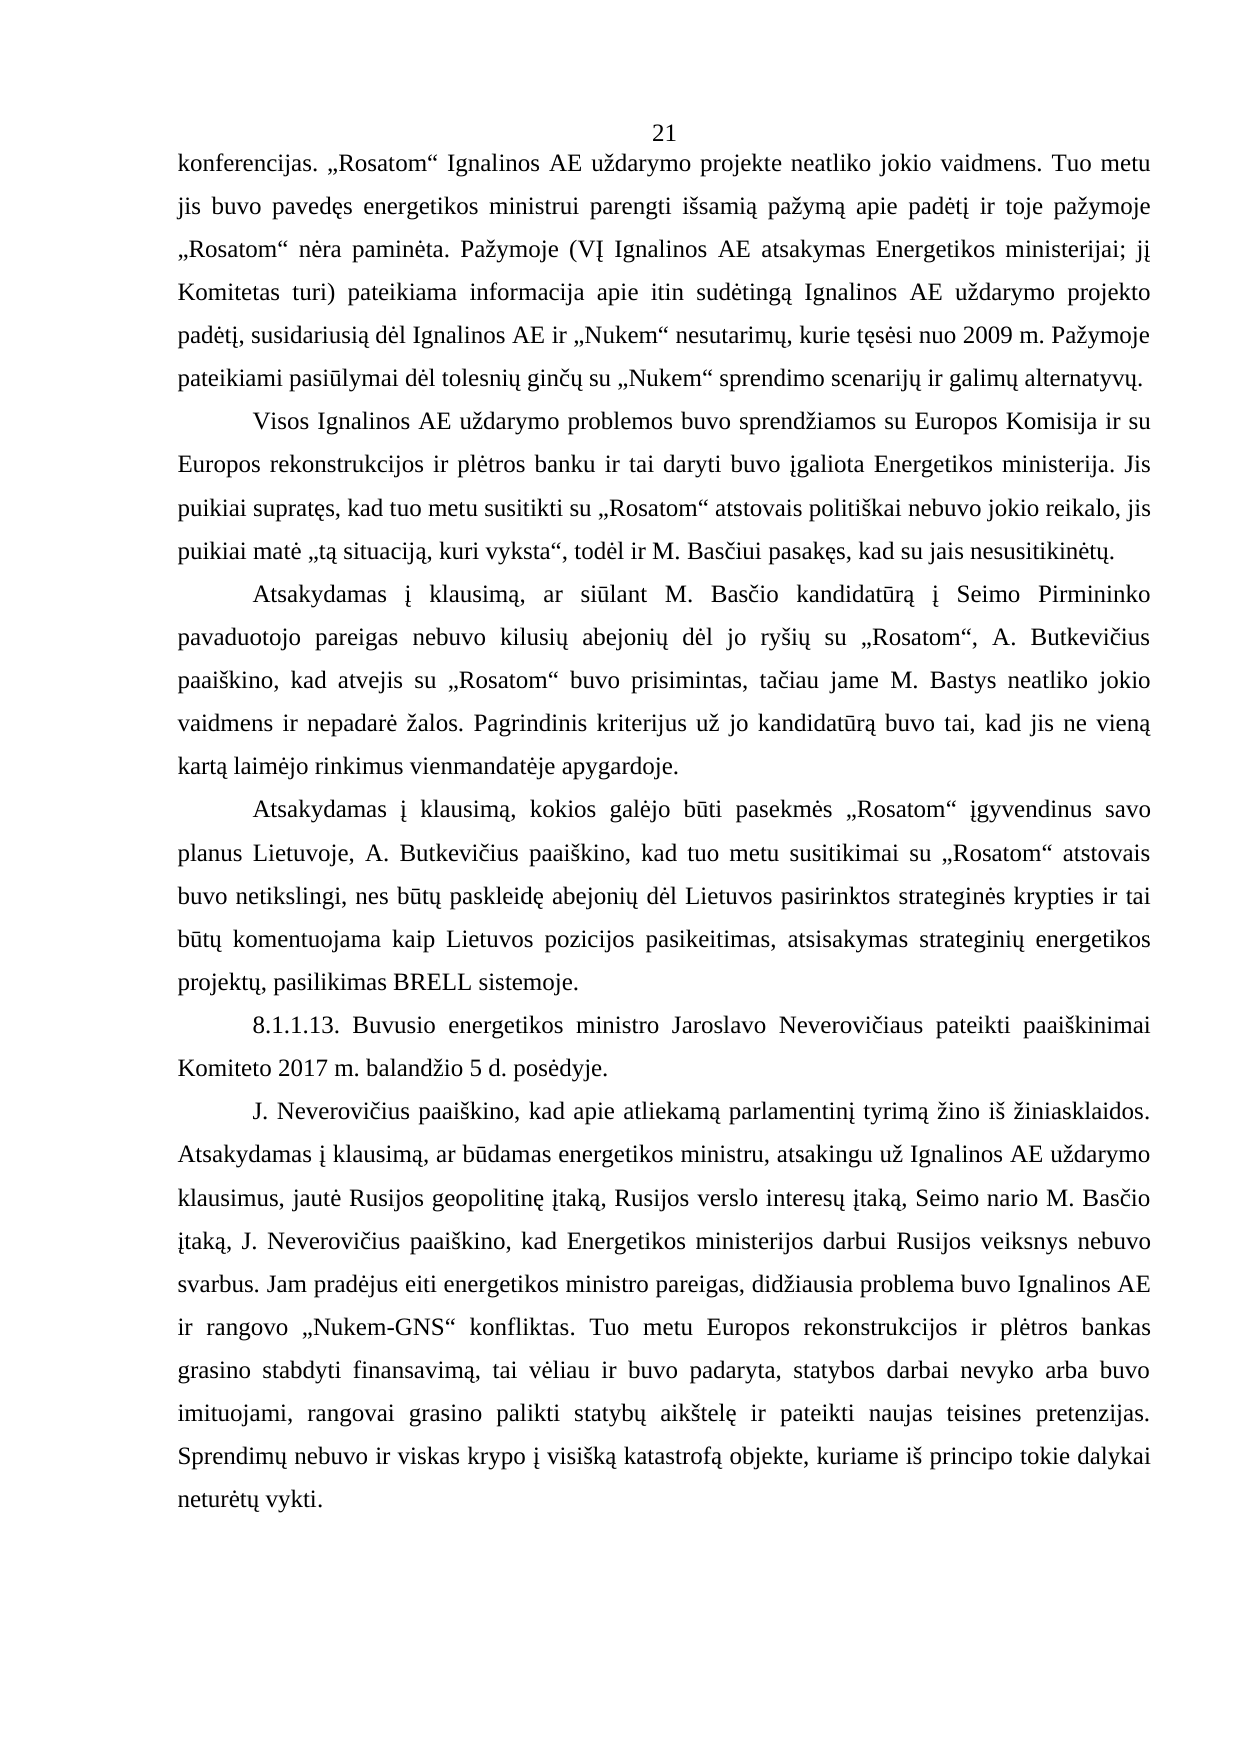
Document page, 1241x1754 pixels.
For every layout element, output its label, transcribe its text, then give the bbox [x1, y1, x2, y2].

text Atsakydamas į klausimą, kokios galėjo būti pasekmės „Rosatom“ įgyvendinus savo planus Lietuvoje, A. Butkevičius paaiškino, kad tuo metu susitikimai su „Rosatom“ atstovais buvo netikslingi, nes būtų paskleidę abejonių dėl Lietuvos pasirinktos strateginės krypties ir tai būtų komentuojama kaip Lietuvos pozicijos pasikeitimas, atsisakymas strateginių energetikos projektų, pasilikimas BRELL sistemoje. [177, 794, 1152, 996]
text J. Neverovičius paaiškino, kad apie atliekamą parlamentinį tyrimą žino iš žiniasklaidos. Atsakydamas į klausimą, ar būdamas energetikos ministru, atsakingu už Ignalinos AE uždarymo klausimus, jautė Rusijos geopolitinę įtaką, Rusijos verslo interesų įtaką, Seimo nario M. Basčio įtaką, J. Neverovičius paaiškino, kad Energetikos ministerijos darbui Rusijos veiksnys nebuvo svarbus. Jam pradėjus eiti energetikos ministro pareigas, didžiausia problema buvo Ignalinos AE ir rangovo „Nukem-GNS“ konfliktas. Tuo metu Europos rekonstrukcijos ir plėtros bankas grasino stabdyti finansavimą, tai vėliau ir buvo padaryta, statybos darbai nevyko arba buvo imituojami, rangovai grasino palikti statybų aikštelę ir pateikti naujas teisines pretenzijas. Sprendimų nebuvo ir viskas krypo į visišką katastrofą objekte, kuriame iš principo tokie dalykai neturėtų vykti. [177, 1096, 1152, 1513]
text Atsakydamas į klausimą, ar siūlant M. Basčio kandidatūrą į Seimo Pirmininko pavaduotojo pareigas nebuvo kilusių abejonių dėl jo ryšių su „Rosatom“, A. Butkevičius paaiškino, kad atvejis su „Rosatom“ buvo prisimintas, tačiau jame M. Bastys neatliko jokio vaidmens ir nepadarė žalos. Pagrindinis kriterijus už jo kandidatūrą buvo tai, kad jis ne vieną kartą laimėjo rinkimus vienmandatėje apygardoje. [177, 579, 1152, 780]
text 8.1.1.13. Buvusio energetikos ministro Jaroslavo Neverovičiaus pateikti paaiškinimai Komiteto 2017 m. balandžio 5 d. posėdyje. [177, 1010, 1152, 1082]
text konferencijas. „Rosatom“ Ignalinos AE uždarymo projekte neatliko jokio vaidmens. Tuo metu jis buvo pavedęs energetikos ministrui parengti išsamią pažymą apie padėtį ir toje pažymoje „Rosatom“ nėra paminėta. Pažymoje (VĮ Ignalinos AE atsakymas Energetikos ministerijai; jį Komitetas turi) pateikiama informacija apie itin sudėtingą Ignalinos AE uždarymo projekto padėtį, susidariusią dėl Ignalinos AE ir „Nukem“ nesutarimų, kurie tęsėsi nuo 2009 m. Pažymoje pateikiami pasiūlymai dėl tolesnių ginčų su „Nukem“ sprendimo scenarijų ir galimų alternatyvų. [177, 148, 1152, 392]
text Visos Ignalinos AE uždarymo problemos buvo sprendžiamos su Europos Komisija ir su Europos rekonstrukcijos ir plėtros banku ir tai daryti buvo įgaliota Energetikos ministerija. Jis puikiai supratęs, kad tuo metu susitikti su „Rosatom“ atstovais politiškai nebuvo jokio reikalo, jis puikiai matė „tą situaciją, kuri vyksta“, todėl ir M. Basčiui pasakęs, kad su jais nesusitikinėtų. [177, 406, 1152, 564]
